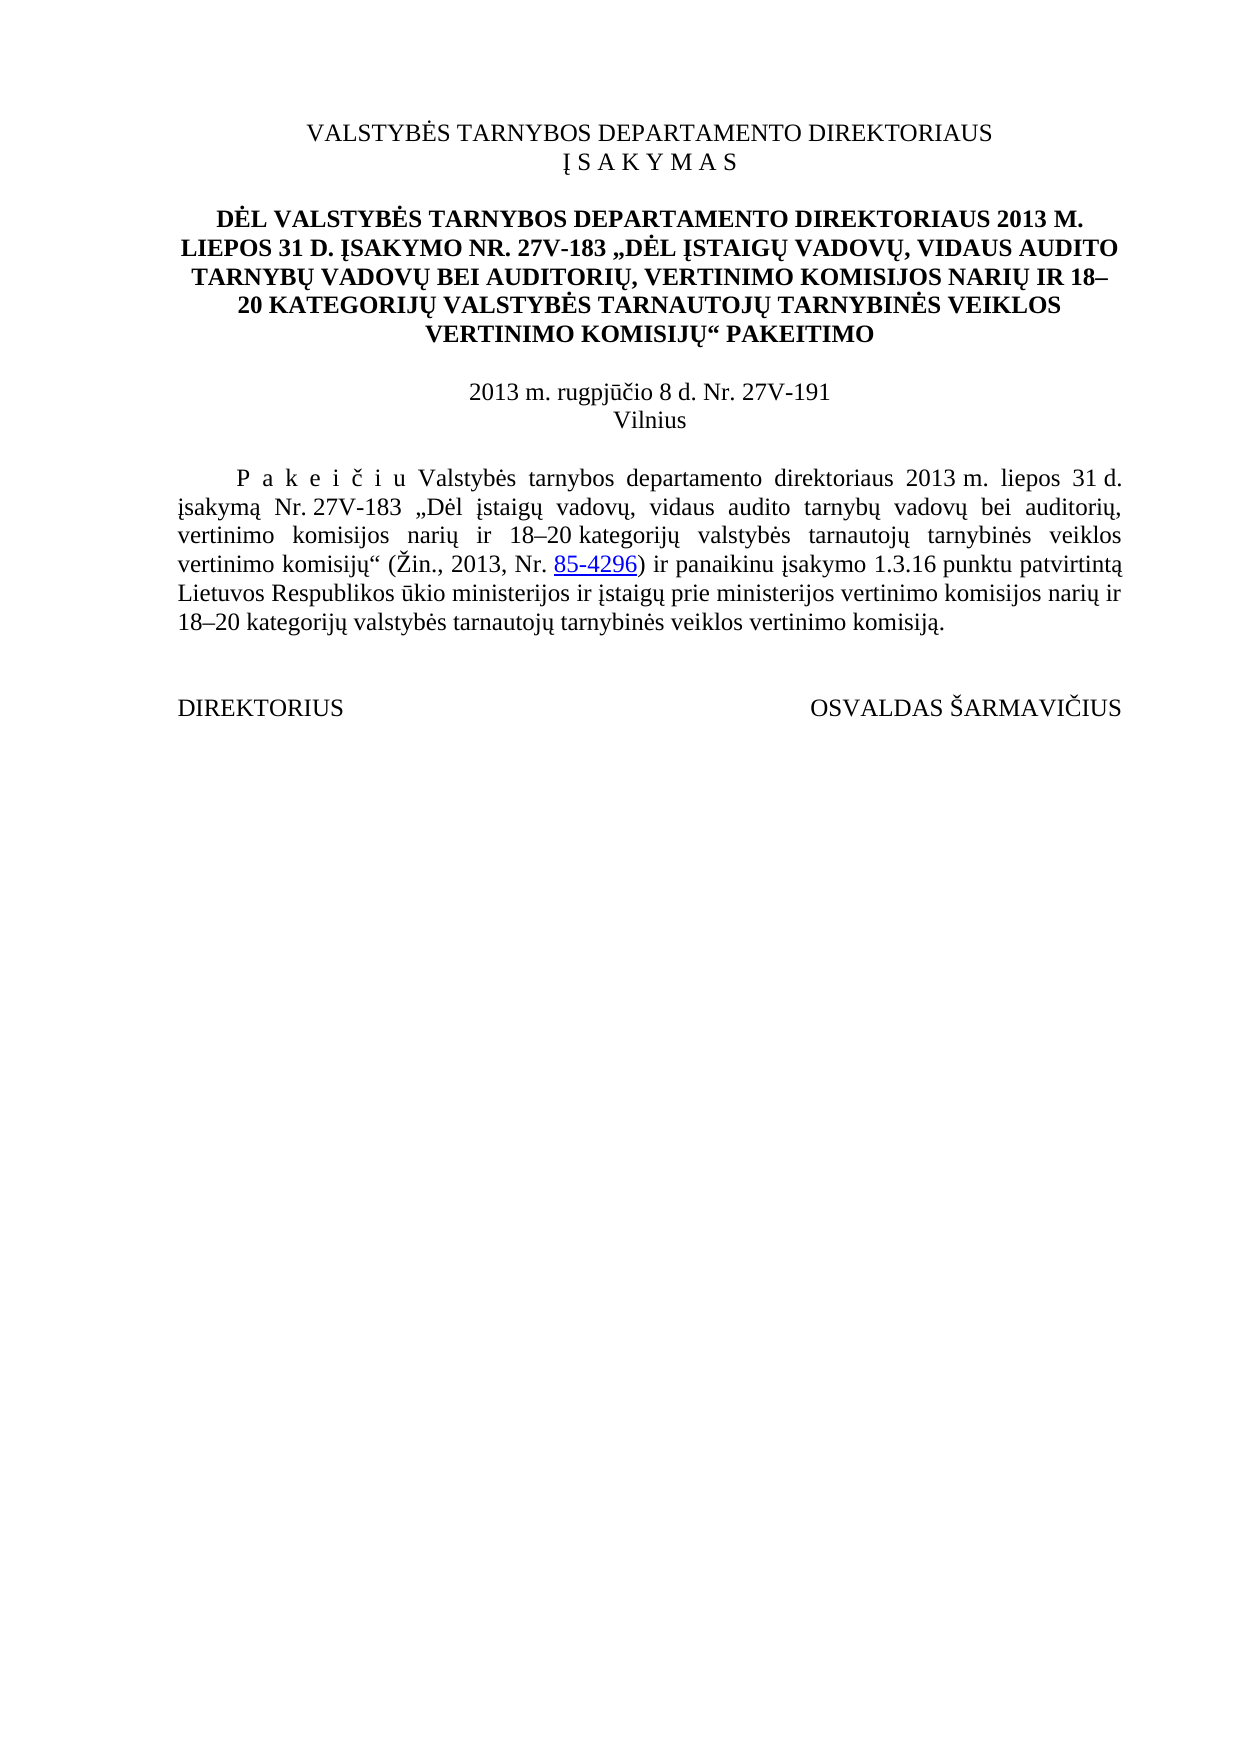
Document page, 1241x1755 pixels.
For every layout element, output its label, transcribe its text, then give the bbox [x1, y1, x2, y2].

text P a k e i č i u Valstybės tarnybos departamento direktoriaus 2013 m. liepos 31 d. įsakymą Nr. 27V-183 „Dėl įstaigų vadovų, vidaus audito tarnybų vadovų bei auditorių, vertinimo komisijos narių ir 18–20 kategorijų valstybės tarnautojų tarnybinės veiklos vertinimo komisijų“ (Žin., 2013, Nr. 85-4296) ir panaikinu įsakymo 1.3.16 punktu patvirtintą Lietuvos Respublikos ūkio ministerijos ir įstaigų prie ministerijos vertinimo komisijos narių ir 18–20 kategorijų valstybės tarnautojų tarnybinės veiklos vertinimo komisiją. [177, 463, 1122, 636]
text 2013 m. rugpjūčio 8 d. Nr. 27V-191 [177, 377, 1122, 406]
text Į S A K Y M A S [177, 147, 1122, 176]
text DĖL VALSTYBĖS TARNYBOS DEPARTAMENTO DIREKTORIAUS 2013 M. LIEPOS 31 D. ĮSAKYMO Nr. 27V-183 „DĖL ĮSTAIGŲ VADOVŲ, VIDAUS AUDITO TARNYBŲ VADOVŲ BEI AUDITORIŲ, VERTINIMO KOMISIJOS NARIŲ IR 18–20 KATEGORIJŲ VALSTYBĖS TARNAUTOJŲ TARNYBINĖS VEIKLOS VERTINIMO KOMISIJŲ“ PAKEITIMO [177, 204, 1122, 348]
text Vilnius [177, 406, 1122, 434]
text Direktorius Osvaldas Šarmavičius [177, 693, 1122, 722]
text VALSTYBĖS TARNYBOS DEPARTAMENTO DIREKTORIAUS [177, 118, 1122, 147]
